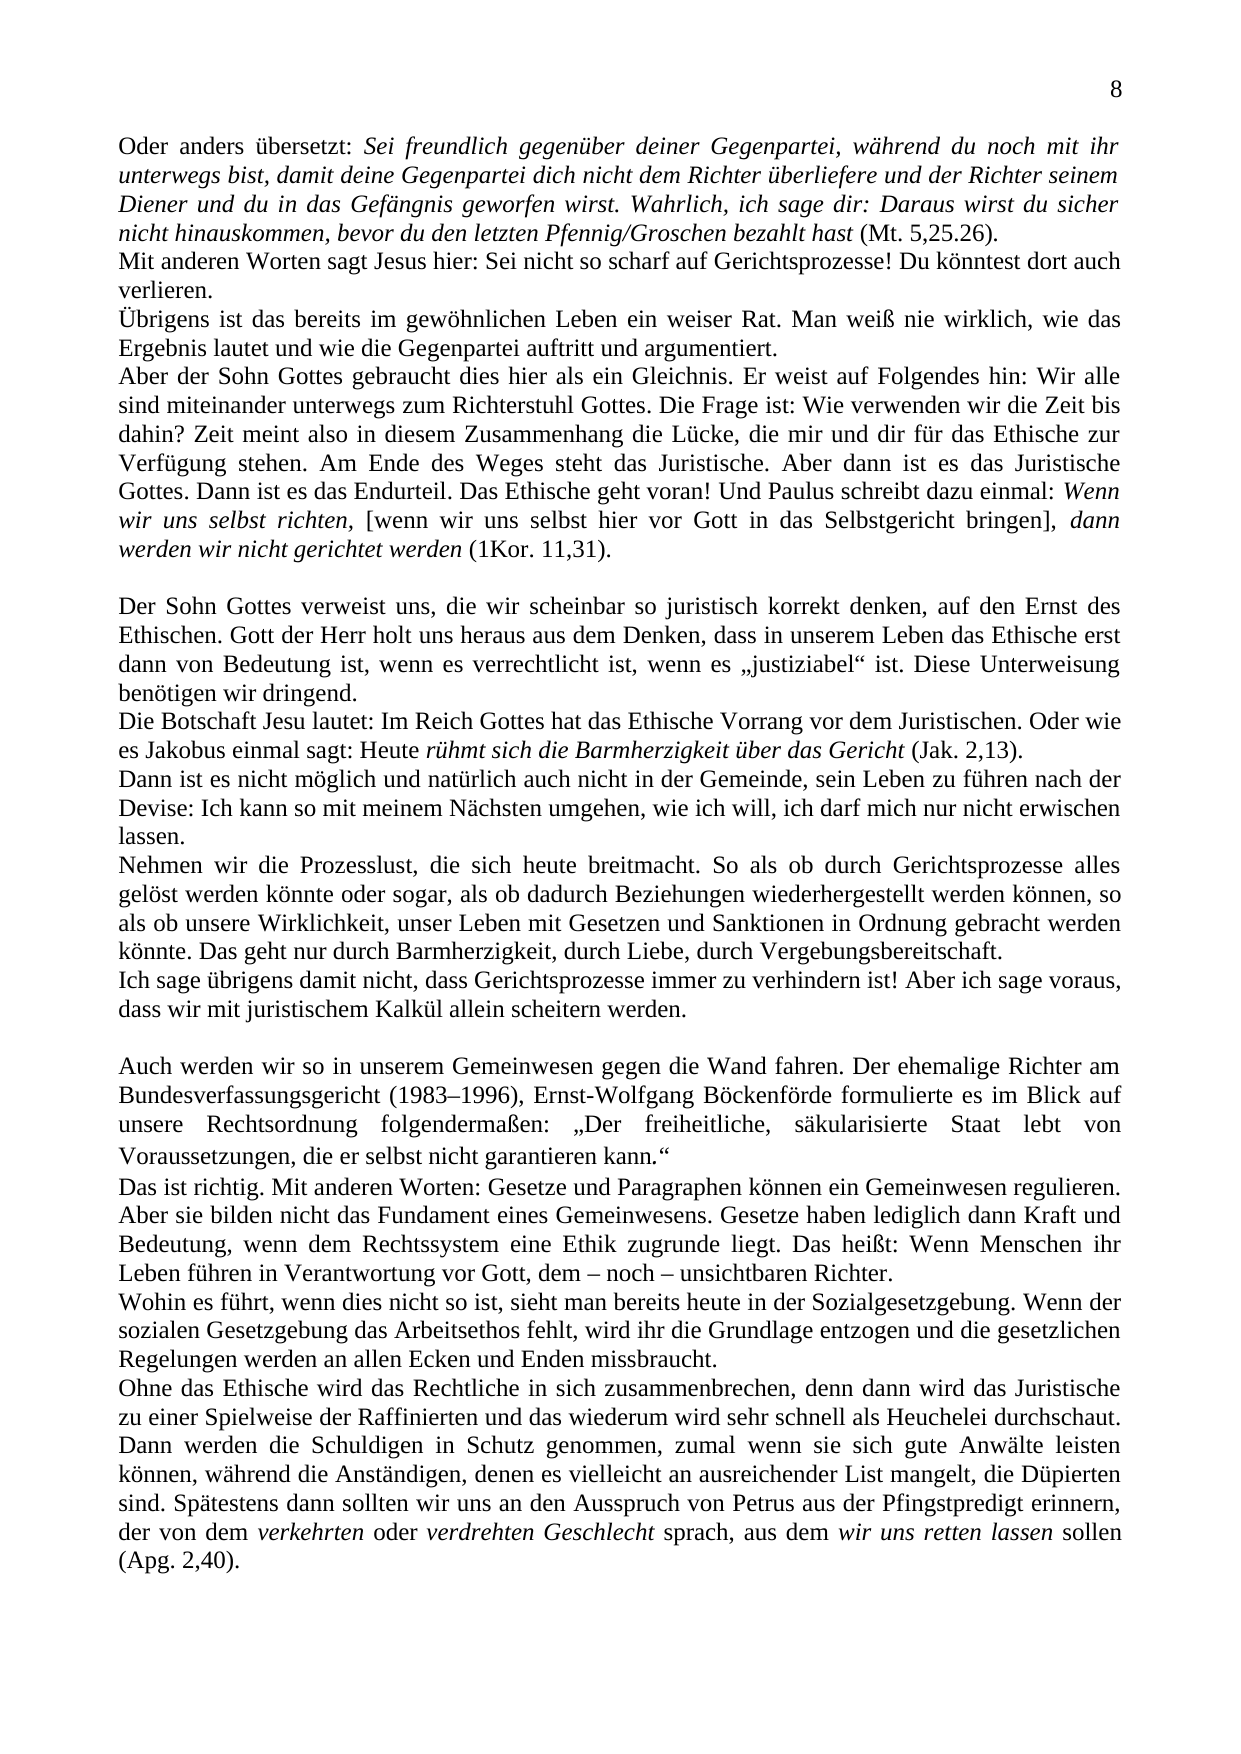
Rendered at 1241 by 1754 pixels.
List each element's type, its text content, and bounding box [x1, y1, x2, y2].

text Dann ist es nicht möglich und natürlich auch nicht in der Gemeinde, sein Leben zu führen nach der Devise: Ich kann so mit meinem Nächsten umgehen, wie ich will, ich darf mich nur nicht erwischen lassen. [118, 764, 1122, 850]
text Ohne das Ethische wird das Rechtliche in sich zusammenbrechen, denn dann wird das Juristische zu einer Spielweise der Raffinierten und das wiederum wird sehr schnell als Heuchelei durchschaut. Dann werden die Schuldigen in Schutz genommen, zumal wenn sie sich gute Anwälte leisten können, während die Anständigen, denen es vielleicht an ausreichender List mangelt, die Düpierten sind. Spätestens dann sollten wir uns an den Ausspruch von Petrus aus der Pfingstpredigt erinnern, der von dem verkehrten oder verdrehten Geschlecht sprach, aus dem wir uns retten lassen sollen (Apg. 2,40). [118, 1373, 1122, 1574]
text Das ist richtig. Mit anderen Worten: Gesetze und Paragraphen können ein Gemeinwesen regulieren. Aber sie bilden nicht das Fundament eines Gemeinwesens. Gesetze haben lediglich dann Kraft und Bedeutung, wenn dem Rechtssystem eine Ethik zugrunde liegt. Das heißt: Wenn Menschen ihr Leben führen in Verantwortung vor Gott, dem – noch – unsichtbaren Richter. [118, 1172, 1122, 1287]
text Mit anderen Worten sagt Jesus hier: Sei nicht so scharf auf Gerichtsprozesse! Du könntest dort auch verlieren. [118, 246, 1122, 304]
text Aber der Sohn Gottes gebraucht dies hier als ein Gleichnis. Er weist auf Folgendes hin: Wir alle sind miteinander unterwegs zum Richterstuhl Gottes. Die Frage ist: Wie verwenden wir die Zeit bis dahin? Zeit meint also in diesem Zusammenhang die Lücke, die mir und dir für das Ethische zur Verfügung stehen. Am Ende des Weges steht das Juristische. Aber dann ist es das Juristische Gottes. Dann ist es das Endurteil. Das Ethische geht voran! Und Paulus schreibt dazu einmal: Wenn wir uns selbst richten, [wenn wir uns selbst hier vor Gott in das Selbstgericht bringen], dann werden wir nicht gerichtet werden (1Kor. 11,31). [118, 361, 1122, 563]
text Nehmen wir die Prozesslust, die sich heute breitmacht. So als ob durch Gerichtsprozesse alles gelöst werden könnte oder sogar, als ob dadurch Beziehungen wiederhergestellt werden können, so als ob unsere Wirklichkeit, unser Leben mit Gesetzen und Sanktionen in Ordnung gebracht werden könnte. Das geht nur durch Barmherzigkeit, durch Liebe, durch Vergebungsbereitschaft. [118, 850, 1122, 965]
text Oder anders übersetzt: Sei freundlich gegenüber deiner Gegenpartei, während du noch mit ihr unterwegs bist, damit deine Gegenpartei dich nicht dem Richter überliefere und der Richter seinem Diener und du in das Gefängnis geworfen wirst. Wahrlich, ich sage dir: Daraus wirst du sicher nicht hinauskommen, bevor du den letzten Pfennig/Groschen bezahlt hast (Mt. 5,25.26). [118, 131, 1122, 246]
text Auch werden wir so in unserem Gemeinwesen gegen die Wand fahren. Der ehemalige Richter am Bundesverfassungsgericht (1983–1996), Ernst-Wolfgang Böckenförde formulierte es im Blick auf unsere Rechtsordnung folgendermaßen: „Der freiheitliche, säkularisierte Staat lebt von Voraussetzungen, die er selbst nicht garantieren kann.“ [118, 1051, 1122, 1172]
text Ich sage übrigens damit nicht, dass Gerichtsprozesse immer zu verhindern ist! Aber ich sage voraus, dass wir mit juristischem Kalkül allein scheitern werden. [118, 965, 1122, 1023]
text Der Sohn Gottes verweist uns, die wir scheinbar so juristisch korrekt denken, auf den Ernst des Ethischen. Gott der Herr holt uns heraus aus dem Denken, dass in unserem Leben das Ethische erst dann von Bedeutung ist, wenn es verrechtlicht ist, wenn es „justiziabel“ ist. Diese Unterweisung benötigen wir dringend. [118, 591, 1122, 706]
text Übrigens ist das bereits im gewöhnlichen Leben ein weiser Rat. Man weiß nie wirklich, wie das Ergebnis lautet und wie die Gegenpartei auftritt und argumentiert. [118, 304, 1122, 361]
text Die Botschaft Jesu lautet: Im Reich Gottes hat das Ethische Vorrang vor dem Juristischen. Oder wie es Jakobus einmal sagt: Heute rühmt sich die Barmherzigkeit über das Gericht (Jak. 2,13). [118, 706, 1122, 764]
text Wohin es führt, wenn dies nicht so ist, sieht man bereits heute in der Sozialgesetzgebung. Wenn der sozialen Gesetzgebung das Arbeitsethos fehlt, wird ihr die Grundlage entzogen und die gesetzlichen Regelungen werden an allen Ecken und Enden missbraucht. [118, 1287, 1122, 1373]
